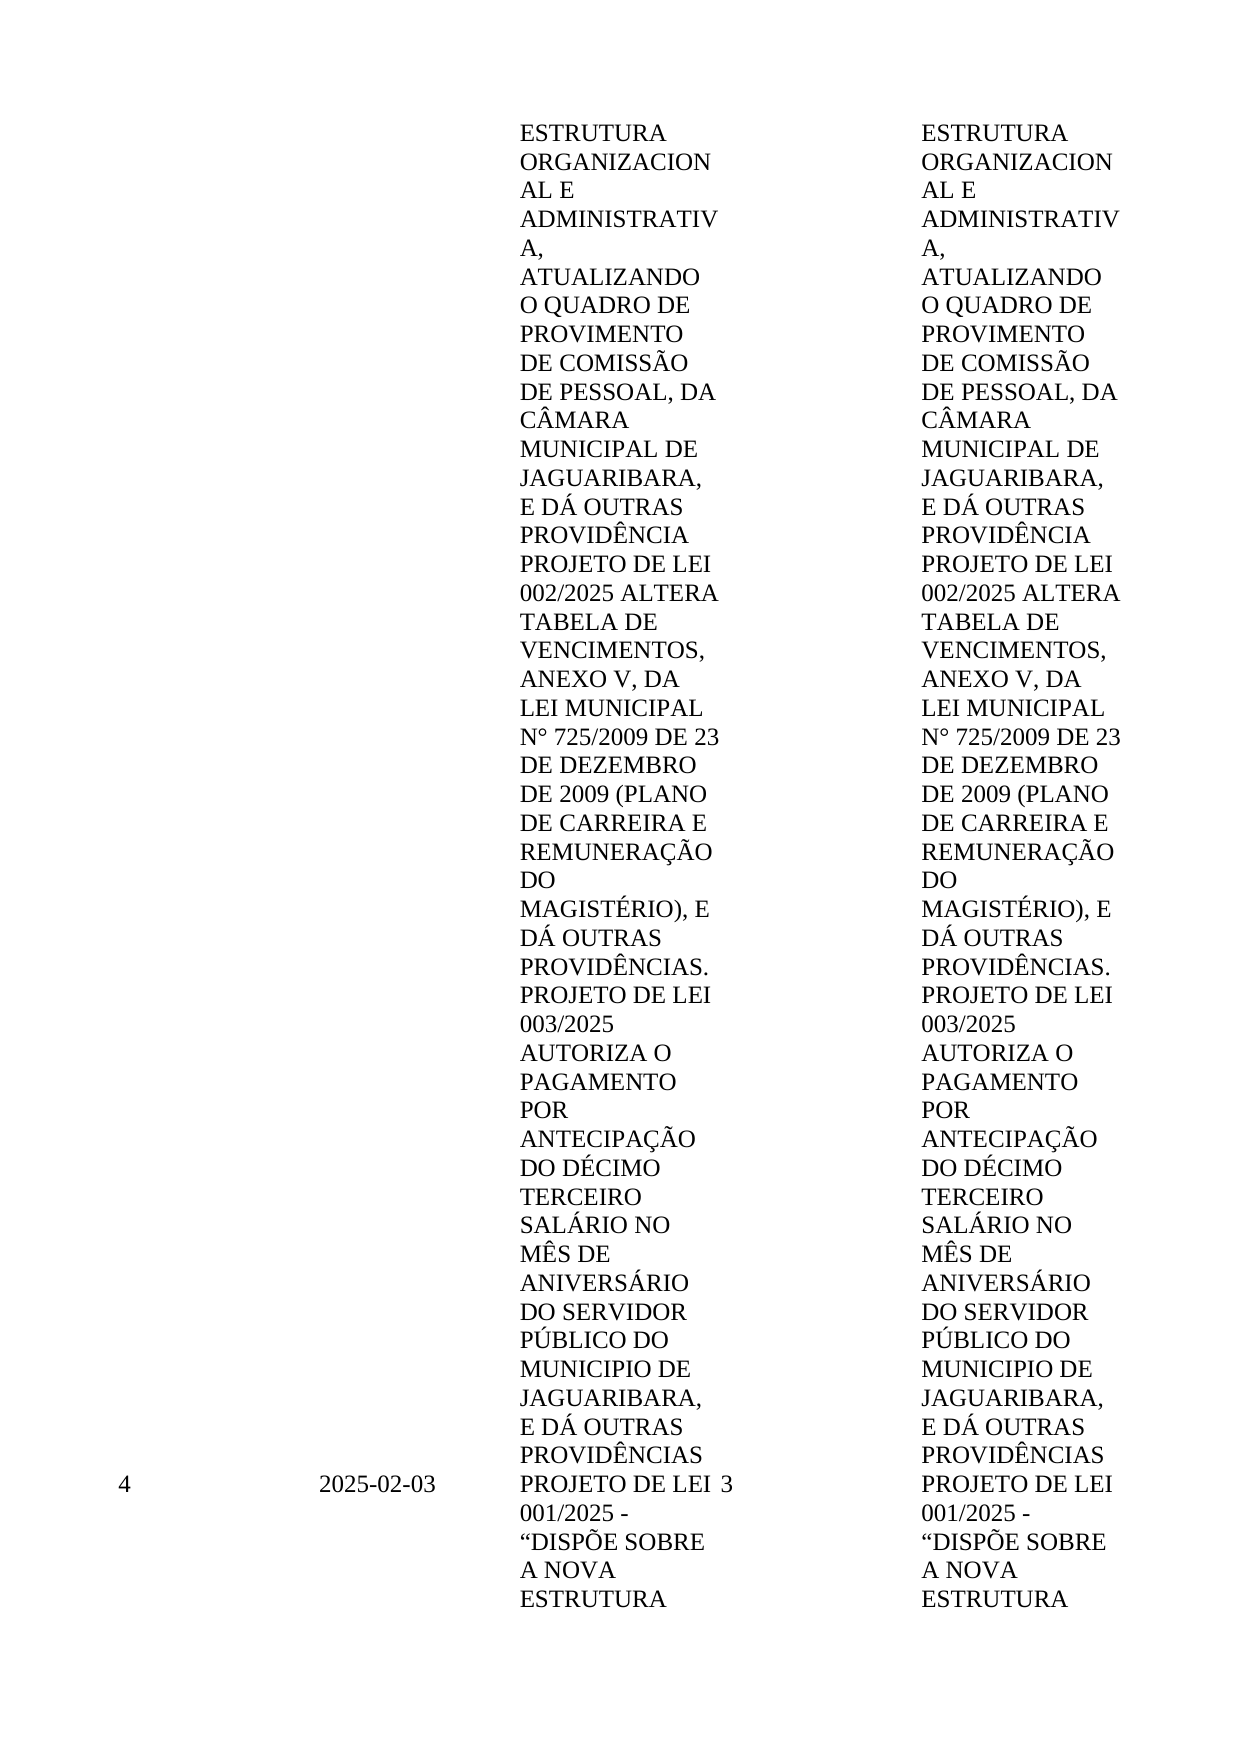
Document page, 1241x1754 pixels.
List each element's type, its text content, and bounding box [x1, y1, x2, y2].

table_cell [720, 118, 921, 1469]
table_cell [319, 118, 519, 1469]
table_cell ESTRUTURA ORGANIZACIONAL E ADMINISTRATIVA, ATUALIZANDO O QUADRO DE PROVIMENTO DE COMISSÃO DE PESSOAL, DA CÂMARA MUNICIPAL DE JAGUARIBARA, E DÁ OUTRAS PROVIDÊNCIA PROJETO DE LEI 002/2025 ALTERA TABELA DE VENCIMENTOS, ANEXO V, DA LEI MUNICIPAL N° 725/2009 DE 23 DE DEZEMBRO DE 2009 (PLANO DE CARREIRA E REMUNERAÇÃO DO MAGISTÉRIO), E DÁ OUTRAS PROVIDÊNCIAS. PROJETO DE LEI 003/2025 AUTORIZA O PAGAMENTO POR ANTECIPAÇÃO DO DÉCIMO TERCEIRO SALÁRIO NO MÊS DE ANIVERSÁRIO DO SERVIDOR PÚBLICO DO MUNICIPIO DE JAGUARIBARA, E DÁ OUTRAS PROVIDÊNCIAS [520, 118, 720, 1469]
table_cell PROJETO DE LEI 001/2025 - “DISPÕE SOBRE A NOVA ESTRUTURA [520, 1469, 720, 1613]
table_cell ESTRUTURA ORGANIZACIONAL E ADMINISTRATIVA, ATUALIZANDO O QUADRO DE PROVIMENTO DE COMISSÃO DE PESSOAL, DA CÂMARA MUNICIPAL DE JAGUARIBARA, E DÁ OUTRAS PROVIDÊNCIA PROJETO DE LEI 002/2025 ALTERA TABELA DE VENCIMENTOS, ANEXO V, DA LEI MUNICIPAL N° 725/2009 DE 23 DE DEZEMBRO DE 2009 (PLANO DE CARREIRA E REMUNERAÇÃO DO MAGISTÉRIO), E DÁ OUTRAS PROVIDÊNCIAS. PROJETO DE LEI 003/2025 AUTORIZA O PAGAMENTO POR ANTECIPAÇÃO DO DÉCIMO TERCEIRO SALÁRIO NO MÊS DE ANIVERSÁRIO DO SERVIDOR PÚBLICO DO MUNICIPIO DE JAGUARIBARA, E DÁ OUTRAS PROVIDÊNCIAS [921, 118, 1122, 1469]
table_cell [118, 118, 319, 1469]
table_cell 3 [720, 1469, 921, 1613]
table_cell PROJETO DE LEI 001/2025 - “DISPÕE SOBRE A NOVA ESTRUTURA [921, 1469, 1122, 1613]
table_cell 4 [118, 1469, 319, 1613]
table_cell 2025-02-03 [319, 1469, 519, 1613]
